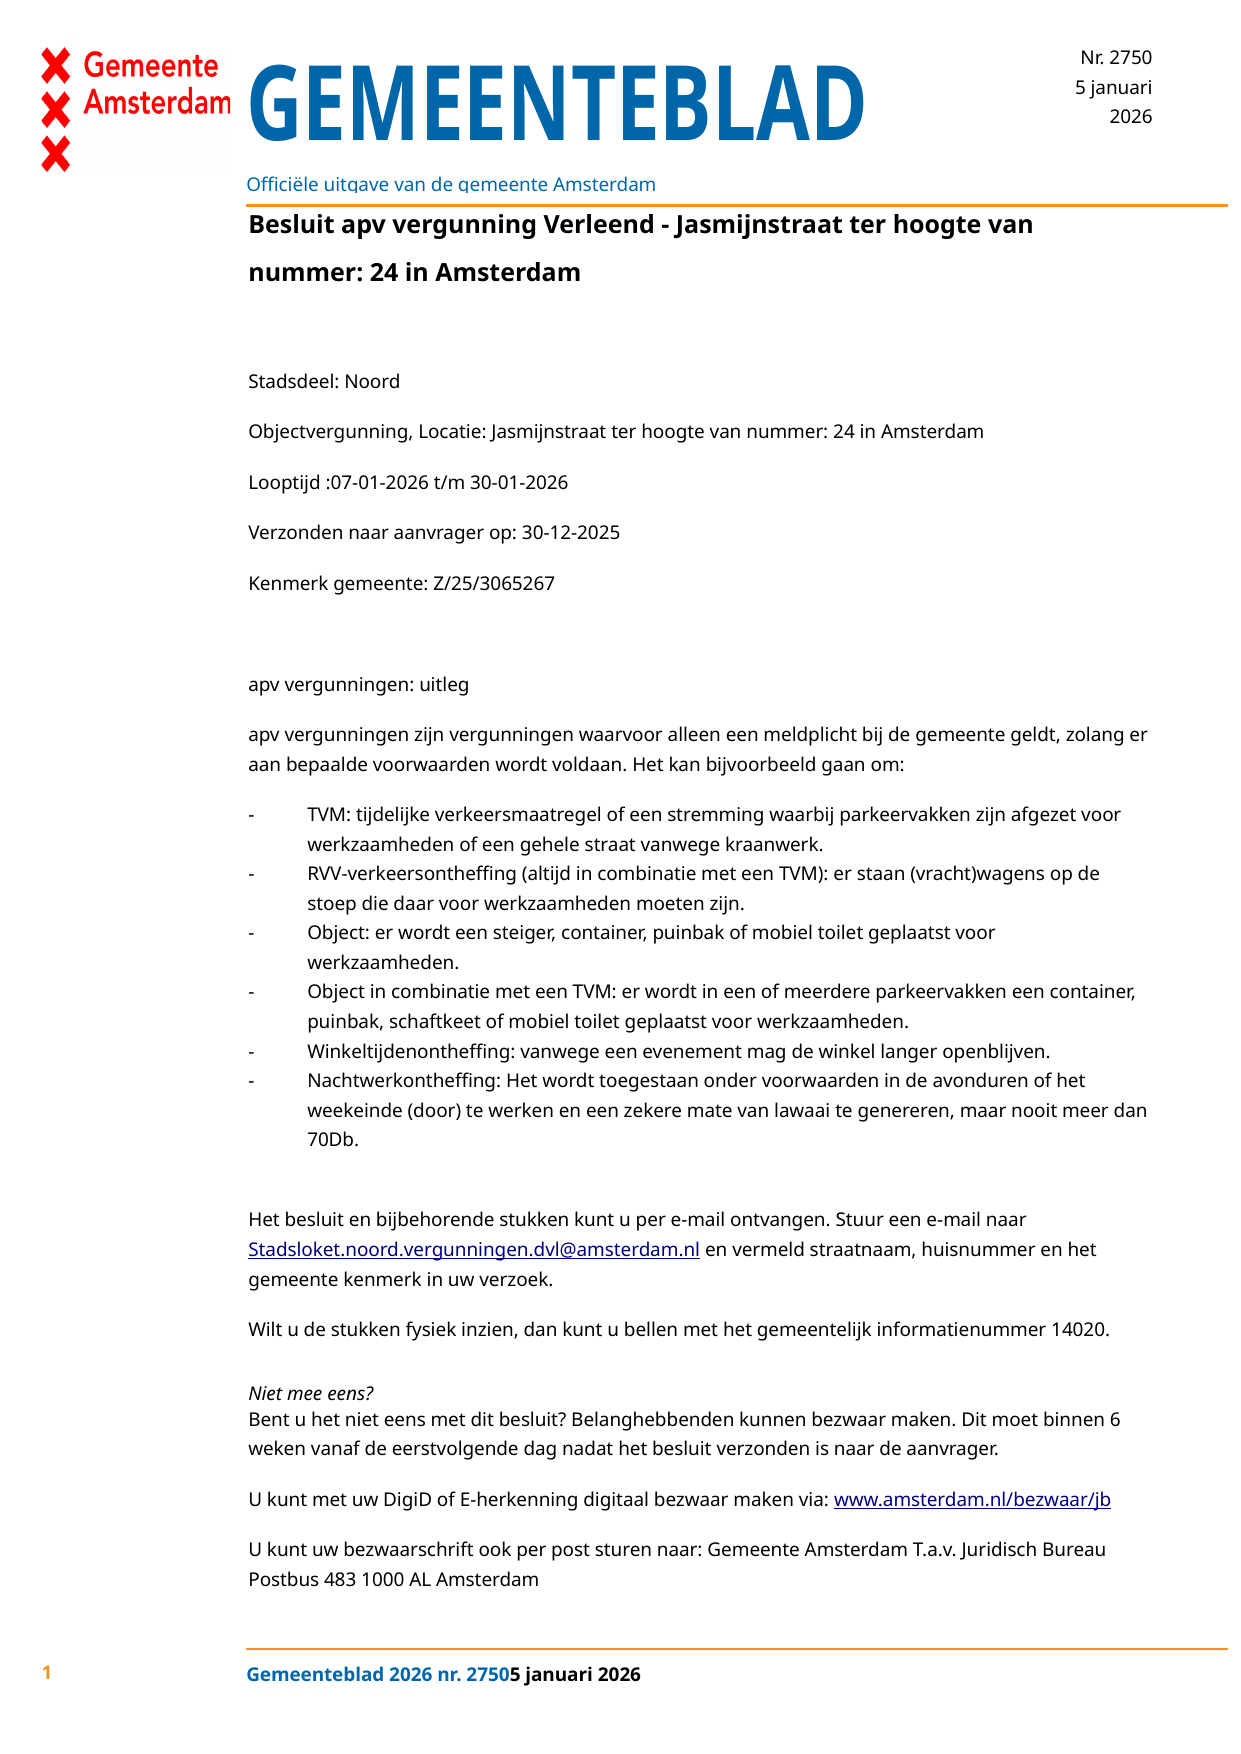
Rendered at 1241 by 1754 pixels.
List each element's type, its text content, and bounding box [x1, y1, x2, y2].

text Verzonden naar aanvrager op: 30-12-2025 [248, 519, 1152, 545]
text U kunt uw bezwaarschrift ook per post sturen naar: Gemeente Amsterdam T.a.v. Juridisch Bureau Postbus 483 1000 AL Amsterdam [248, 1536, 1152, 1592]
text Objectvergunning, Locatie: Jasmijnstraat ter hoogte van nummer: 24 in Amsterdam [248, 419, 1152, 444]
text Kenmerk gemeente: Z/25/3065267 [248, 570, 1152, 596]
text U kunt met uw DigiD of E-herkenning digitaal bezwaar maken via: www.amsterdam.nl/bezwaar/jb [248, 1486, 1152, 1512]
text Besluit apv vergunning Verleend - Jasmijnstraat ter hoogte van nummer: 24 in Amsterdam [248, 207, 1152, 288]
text Het besluit en bijbehorende stukken kunt u per e-mail ontvangen. Stuur een e-mail naar Stadsloket.noord.vergunningen.dvl@amsterdam.nl en vermeld straatnaam, huisnummer en het gemeente kenmerk in uw verzoek. [248, 1207, 1152, 1292]
text apv vergunningen: uitleg [248, 671, 1152, 697]
text Niet mee eens? [248, 1380, 1152, 1406]
text Wilt u de stukken fysiek inzien, dan kunt u bellen met het gemeentelijk informatienummer 14020. [248, 1316, 1152, 1342]
list TVM: tijdelijke verkeersmaatregel of een stremming waarbij parkeervakken zijn afgezet voor werkzaamheden of een gehele straat vanwege kraanwerk. [248, 801, 1152, 857]
picture [41, 47, 231, 172]
text Looptijd :07-01-2026 t/m 30-01-2026 [248, 469, 1152, 495]
text apv vergunningen zijn vergunningen waarvoor alleen een meldplicht bij de gemeente geldt, zolang er aan bepaalde voorwaarden wordt voldaan. Het kan bijvoorbeeld gaan om: [248, 721, 1152, 777]
list Winkeltijdenontheffing: vanwege een evenement mag de winkel langer openblijven. [248, 1038, 1152, 1064]
text Bent u het niet eens met dit besluit? Belanghebbenden kunnen bezwaar maken. Dit moet binnen 6 weken vanaf de eerstvolgende dag nadat het besluit verzonden is naar de aanvrager. [248, 1406, 1152, 1461]
list Object: er wordt een steiger, container, puinbak of mobiel toilet geplaatst voor werkzaamheden. [248, 919, 1152, 975]
list Nachtwerkontheffing: Het wordt toegestaan onder voorwaarden in de avonduren of het weekeinde (door) te werken en een zekere mate van lawaai te genereren, maar nooit meer dan 70Db. [248, 1067, 1152, 1152]
list RVV-verkeersontheffing (altijd in combinatie met een TVM): er staan (vracht)wagens op de stoep die daar voor werkzaamheden moeten zijn. [248, 860, 1152, 916]
text Stadsdeel: Noord [248, 368, 1152, 394]
list Object in combinatie met een TVM: er wordt in een of meerdere parkeervakken een container, puinbak, schaftkeet of mobiel toilet geplaatst voor werkzaamheden. [248, 979, 1152, 1034]
